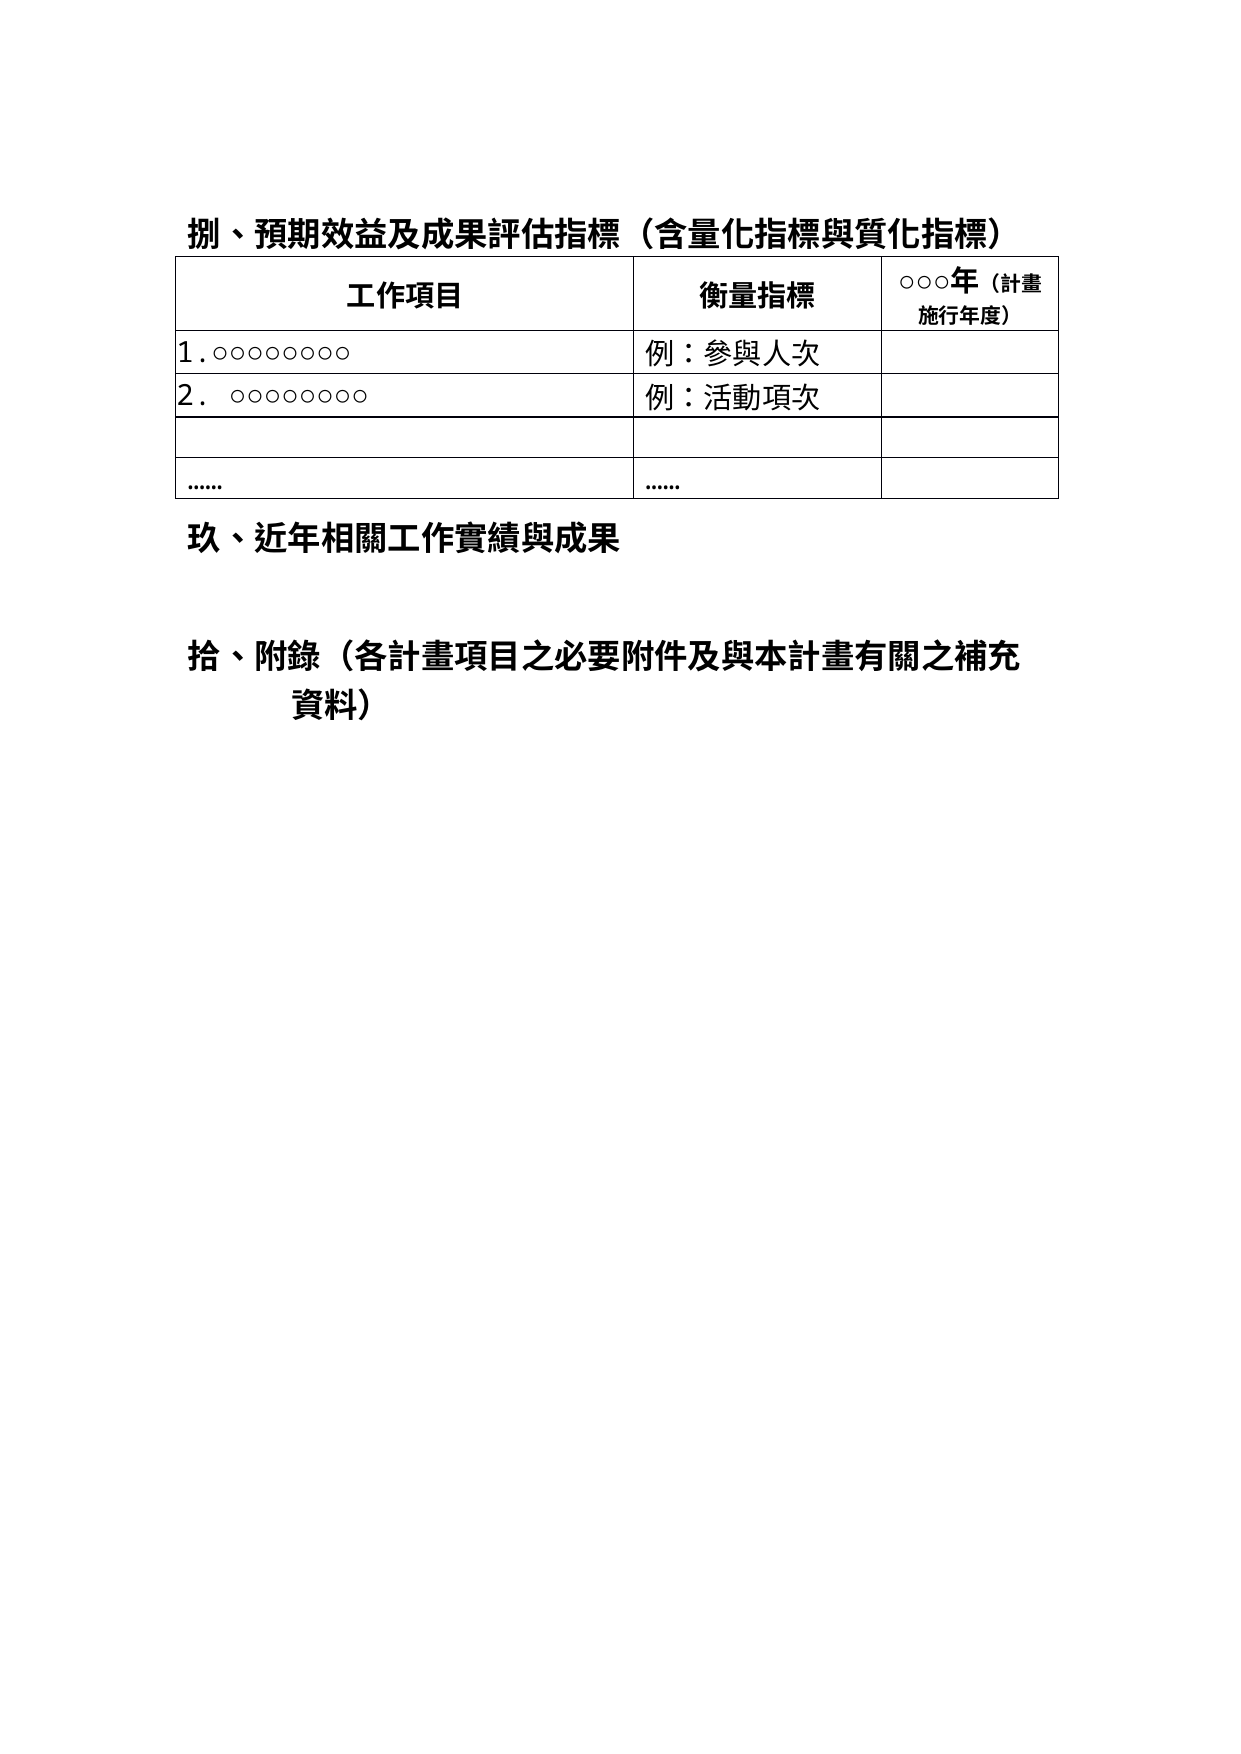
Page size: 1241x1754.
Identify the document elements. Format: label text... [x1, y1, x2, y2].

table_cell 2. ○○○○○○○○ [176, 374, 633, 416]
text 捌、預期效益及成果評估指標（含量化指標與質化指標） [187, 208, 1053, 256]
table_cell [882, 374, 1058, 416]
table_cell 1.○○○○○○○○ [176, 331, 633, 373]
table_cell [882, 458, 1058, 498]
text 拾、附錄（各計畫項目之必要附件及與本計畫有關之補充資料） [187, 630, 1053, 727]
table_header ○○○年（計畫施行年度） [882, 257, 1058, 330]
text 玖、近年相關工作實績與成果 [187, 511, 1053, 560]
table_header 衡量指標 [634, 257, 881, 330]
table_header 工作項目 [176, 257, 633, 330]
table_cell [176, 418, 633, 457]
table_cell …… [634, 458, 881, 498]
table_cell 例：活動項次 [634, 374, 881, 416]
table_cell [882, 418, 1058, 457]
table_cell 例：參與人次 [634, 331, 881, 373]
table_cell [634, 418, 881, 457]
table_cell [882, 331, 1058, 373]
table_cell …… [176, 458, 633, 498]
